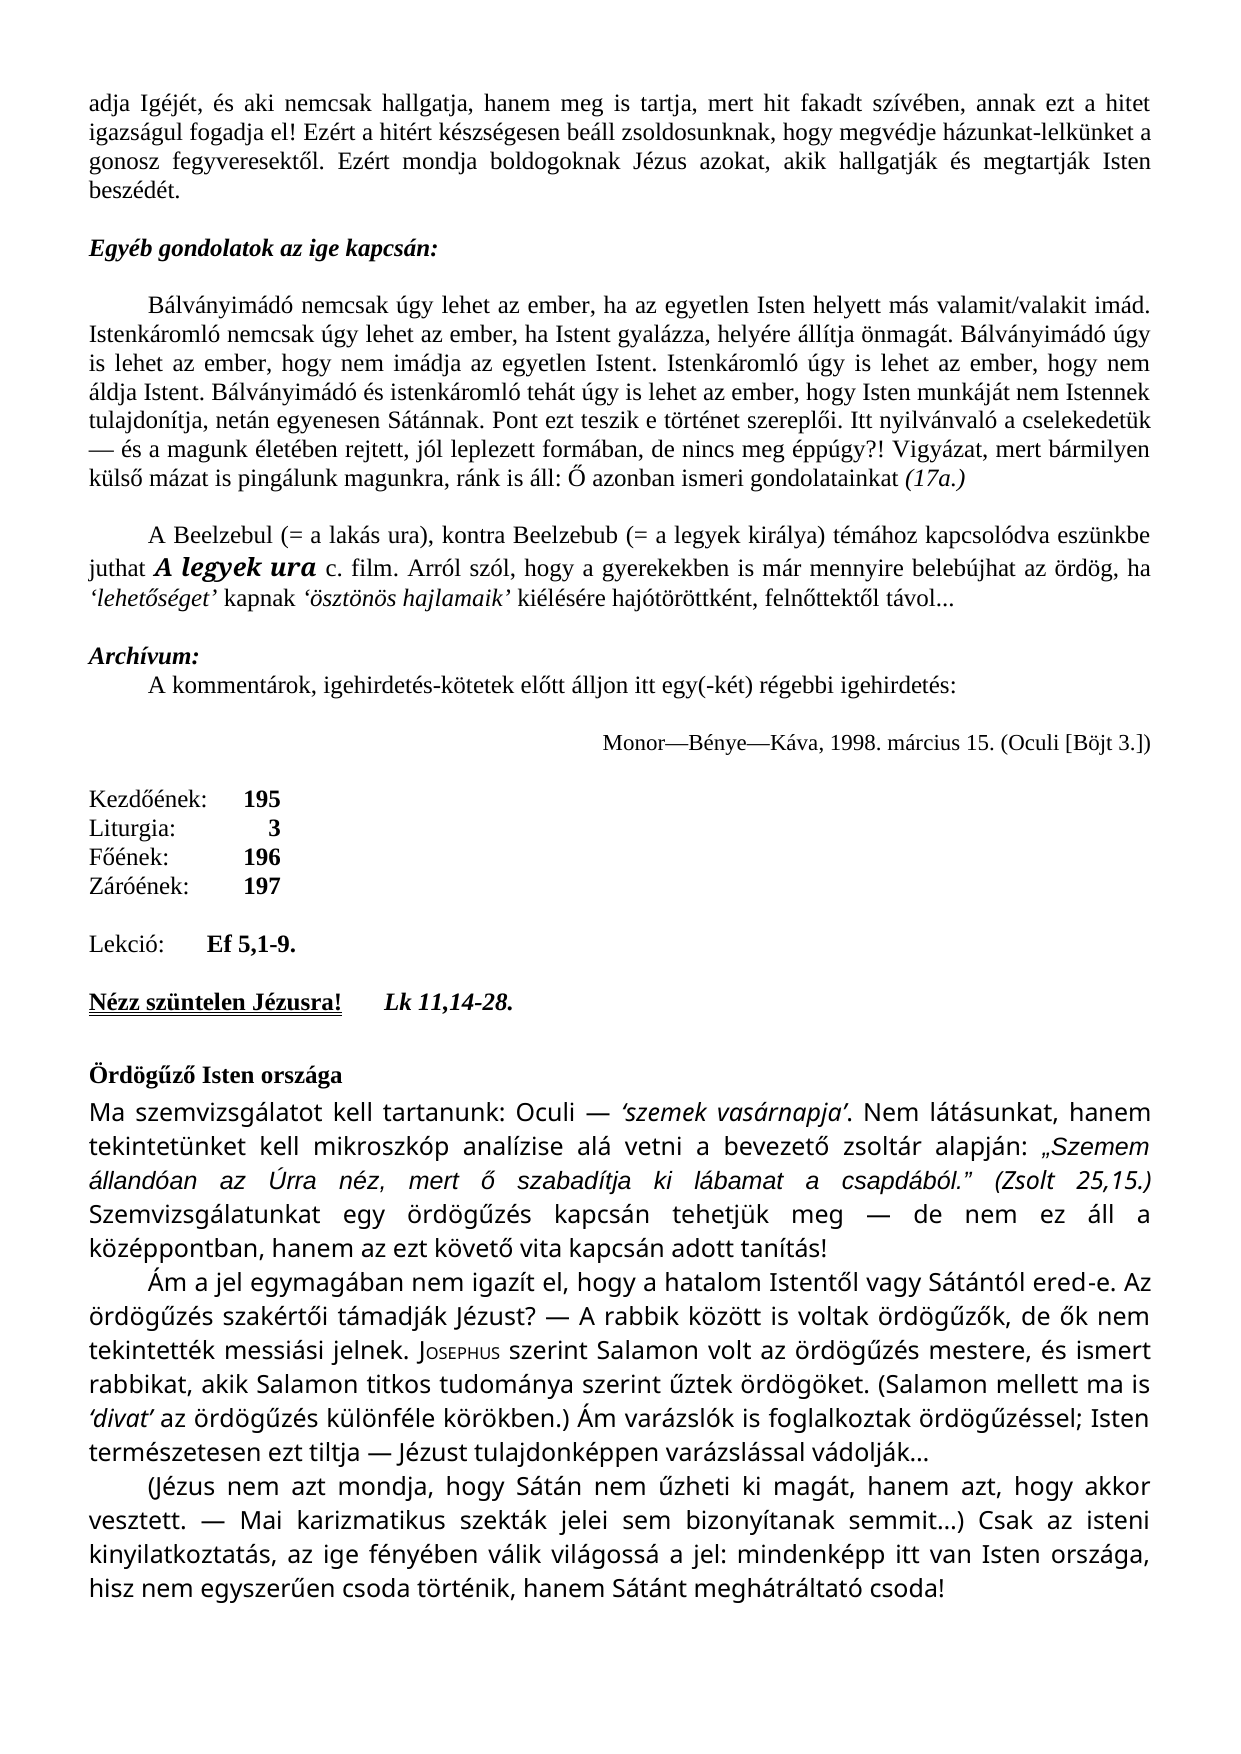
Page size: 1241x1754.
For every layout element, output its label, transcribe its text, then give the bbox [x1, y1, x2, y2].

text Főének: 196 [88, 842, 1152, 871]
text A Beelzebul (= a lakás ura), kontra Beelzebub (= a legyek királya) témához kapcsolódva eszünkbe juthat A legyek ura c. film. Arról szól, hogy a gyerekekben is már mennyire belebújhat az ördög, ha ‘lehetőséget’ kapnak ‘ösztönös hajlamaik’ kiélésére hajótöröttként, felnőttektől távol... [88, 521, 1152, 612]
text Bálványimádó nemcsak úgy lehet az ember, ha az egyetlen Isten helyett más valamit/valakit imád. Istenkáromló nemcsak úgy lehet az ember, ha Istent gyalázza, helyére állítja önmagát. Bálványimádó úgy is lehet az ember, hogy nem imádja az egyetlen Istent. Istenkáromló úgy is lehet az ember, hogy nem áldja Istent. Bálványimádó és istenkáromló tehát úgy is lehet az ember, hogy Isten munkáját nem Istennek tulajdonítja, netán egyenesen Sátánnak. Pont ezt teszik e történet szereplői. Itt nyilvánvaló a cselekedetük — és a magunk életében rejtett, jól leplezett formában, de nincs meg éppúgy?! Vigyázat, mert bármilyen külső mázat is pingálunk magunkra, ránk is áll: Ő azonban ismeri gondolatainkat (17a.) [88, 291, 1152, 492]
text Kezdőének: 195 [88, 784, 1152, 813]
text A kommentárok, igehirdetés-kötetek előtt álljon itt egy(-két) régebbi igehirdetés: [88, 670, 1152, 699]
text adja Igéjét, és aki nemcsak hallgatja, hanem meg is tartja, mert hit fakadt szívében, annak ezt a hitet igazságul fogadja el! Ezért a hitért készségesen beáll zsoldosunknak, hogy megvédje házunkat-lelkünket a gonosz fegyveresektől. Ezért mondja boldogoknak Jézus azokat, akik hallgatják és megtartják Isten beszédét. [88, 88, 1152, 203]
text Lekció: Ef 5,1-9. [88, 929, 1152, 958]
text Archívum: [88, 641, 1152, 670]
text Záróének: 197 [88, 871, 1152, 899]
text Ám a jel egymagában nem igazít el, hogy a hatalom Istentől vagy Sátántól ered‑e. Az ördögűzés szakértői támadják Jézust? — A rabbik között is voltak ördögűzők, de ők nem tekintették messiási jelnek. Josephus szerint Salamon volt az ördögűzés mestere, és ismert rabbikat, akik Salamon titkos tudománya szerint űztek ördögöket. (Salamon mellett ma is ‘divat’ az ördögűzés különféle körökben.) Ám varázslók is foglalkoztak ördögűzéssel; Isten természetesen ezt tiltja — Jézust tulajdonképpen varázslással vádolják… [88, 1265, 1152, 1468]
text Egyéb gondolatok az ige kapcsán: [88, 233, 1152, 262]
text Ma szemvizsgálatot kell tartanunk: Oculi — ‘szemek vasárnapja’. Nem látásunkat, hanem tekintetünket kell mikroszkóp analízise alá vetni a bevezető zsoltár alapján: „Szemem állandóan az Úrra néz, mert ő szabadítja ki lábamat a csapdából.” (Zsolt 25,15.) Szemvizsgálatunkat egy ördögűzés kapcsán tehetjük meg — de nem ez áll a középpontban, hanem az ezt követő vita kapcsán adott tanítás! [88, 1095, 1152, 1265]
text (Jézus nem azt mondja, hogy Sátán nem űzheti ki magát, hanem azt, hogy akkor vesztett. — Mai karizmatikus szekták jelei sem bizonyítanak semmit…) Csak az isteni kinyilatkoztatás, az ige fényében válik világossá a jel: mindenképp itt van Isten országa, hisz nem egyszerűen csoda történik, hanem Sátánt meghátráltató csoda! [88, 1468, 1152, 1604]
subtitle Ördögűző Isten országa [88, 1060, 1152, 1089]
text Monor—Bénye—Káva, 1998. március 15. (Oculi [Böjt 3.]) [88, 728, 1152, 755]
text Liturgia: 3 [88, 813, 1152, 842]
text Nézz szüntelen Jézusra! Lk 11,14-28. [88, 987, 1152, 1016]
